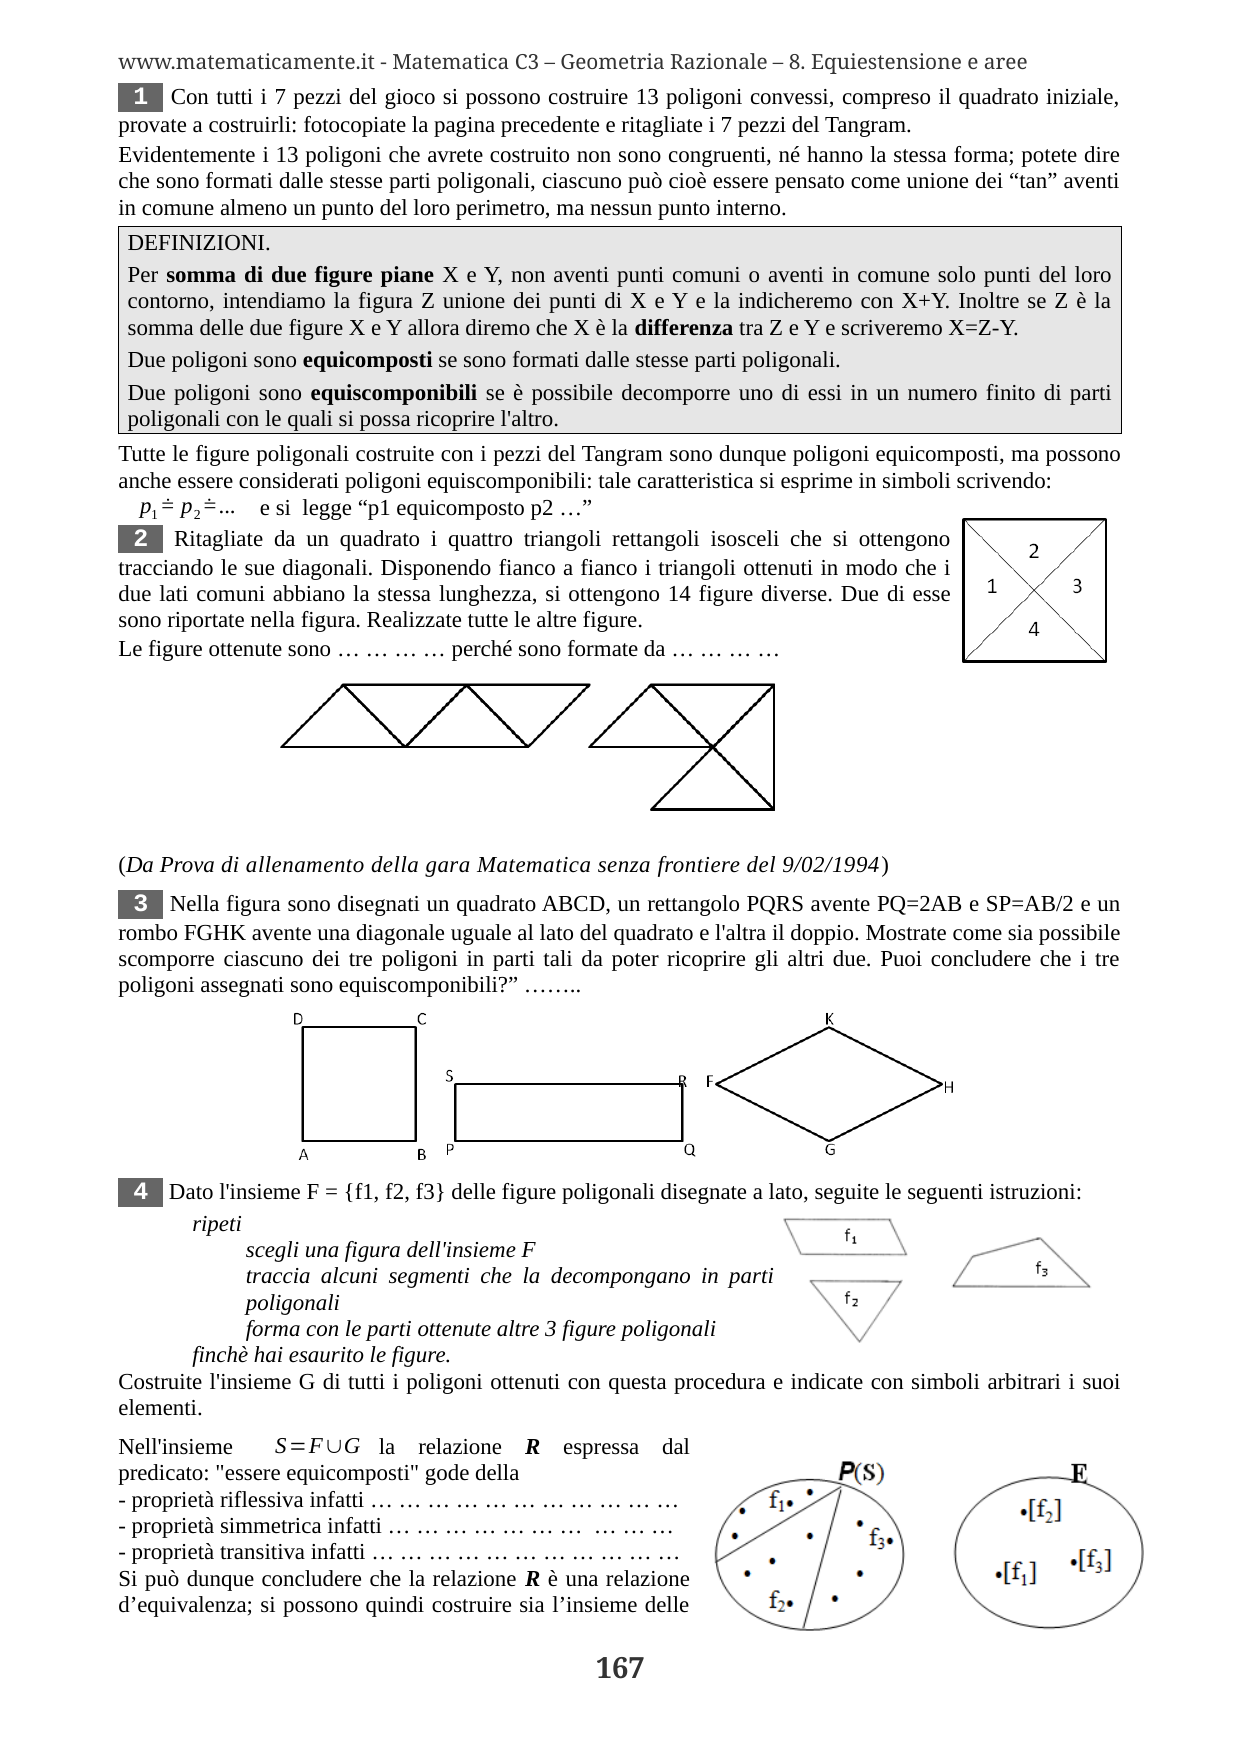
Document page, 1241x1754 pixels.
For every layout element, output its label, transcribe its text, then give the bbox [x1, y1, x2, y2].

text - proprietà riflessiva infatti … … … … … … … … … … … [118, 1486, 690, 1512]
text scegli una figura dell'insieme F [246, 1236, 776, 1262]
list Nella figura sono disegnati un quadrato ABCD, un rettangolo PQRS avente PQ=2AB e SP=AB/2 e un rombo FGHK avente una diagonale uguale al lato del quadrato e l'altra il doppio. Mostrate come sia possibile scomporre ciascuno dei tre poligoni in parti tali da poter ricoprire gli altri due. Puoi concludere che i tre poligoni assegnati sono equiscomponibili?” …….. [118, 890, 1122, 998]
list Dato l'insieme F = {f1, f2, f3} delle figure poligonali disegnate a lato, seguite le seguenti istruzioni: [118, 1001, 1122, 1207]
text - proprietà transitiva infatti … … … … … … … … … … … [118, 1538, 690, 1565]
text e si legge “p1 equicomposto p2 …” [118, 493, 1122, 522]
text Costruite l'insieme G di tutti i poligoni ottenuti con questa procedura e indicate con simboli arbitrari i suoi elementi. [118, 1368, 1122, 1420]
text (Da Prova di allenamento della gara Matematica senza frontiere del 9/02/1994) [118, 851, 1122, 877]
text Tutte le figure poligonali costruite con i pezzi del Tangram sono dunque poligoni equicomposti, ma possono anche essere considerati poligoni equiscomponibili: tale caratteristica si esprime in simboli scrivendo: [118, 440, 1122, 493]
text traccia alcuni segmenti che la decompongano in parti poligonali [246, 1262, 776, 1315]
text Due poligoni sono equiscomponibili se è possibile decomporre uno di essi in un numero finito di parti poligonali con le quali si possa ricoprire l'altro. [119, 375, 1121, 433]
picture [952, 504, 1121, 682]
text - proprietà simmetrica infatti … … … … … … … … … … [118, 1512, 690, 1538]
text forma con le parti ottenute altre 3 figure poligonali [246, 1315, 776, 1341]
text Due poligoni sono equicomposti se sono formati dalle stesse parti poligonali. [119, 343, 1121, 373]
picture [690, 1429, 1164, 1657]
text finchè hai esaurito le figure. [118, 1341, 1122, 1368]
picture [270, 661, 801, 839]
list Con tutti i 7 pezzi del gioco si possono costruire 13 poligoni convessi, compreso il quadrato iniziale, provate a costruirli: fotocopiate la pagina precedente e ritagliate i 7 pezzi del Tangram. [118, 83, 1122, 138]
text ripeti [118, 1209, 1122, 1236]
text Si può dunque concludere che la relazione R è una relazione d’equivalenza; si possono quindi costruire sia l’insieme delle [118, 1565, 690, 1617]
picture [776, 1210, 1114, 1354]
text Per somma di due figure piane X e Y, non aventi punti comuni o aventi in comune solo punti del loro contorno, intendiamo la figura Z unione dei punti di X e Y e la indicheremo con X+Y. Inoltre se Z è la somma delle due figure X e Y allora diremo che X è la differenza tra Z e Y e scriveremo X=Z-Y. [119, 258, 1121, 340]
list Ritagliate da un quadrato i quattro triangoli rettangoli isosceli che si ottengono tracciando le sue diagonali. Disponendo fianco a fianco i triangoli ottenuti in modo che i due lati comuni abbiano la stessa lunghezza, si ottengono 14 figure diverse. Due di esse sono riportate nella figura. Realizzate tutte le altre figure. [118, 525, 952, 633]
picture [278, 1000, 963, 1178]
text Le figure ottenute sono … … … … perché sono formate da … … … … [118, 636, 952, 662]
text DEFINIZIONI. [119, 227, 1121, 255]
text Nell'insieme la relazione R espressa dal predicato: "essere equicomposti" gode della [118, 1433, 690, 1486]
text Evidentemente i 13 poligoni che avrete costruito non sono congruenti, né hanno la stessa forma; potete dire che sono formati dalle stesse parti poligonali, ciascuno può cioè essere pensato come unione dei “tan” aventi in comune almeno un punto del loro perimetro, ma nessun punto interno. [118, 141, 1122, 220]
